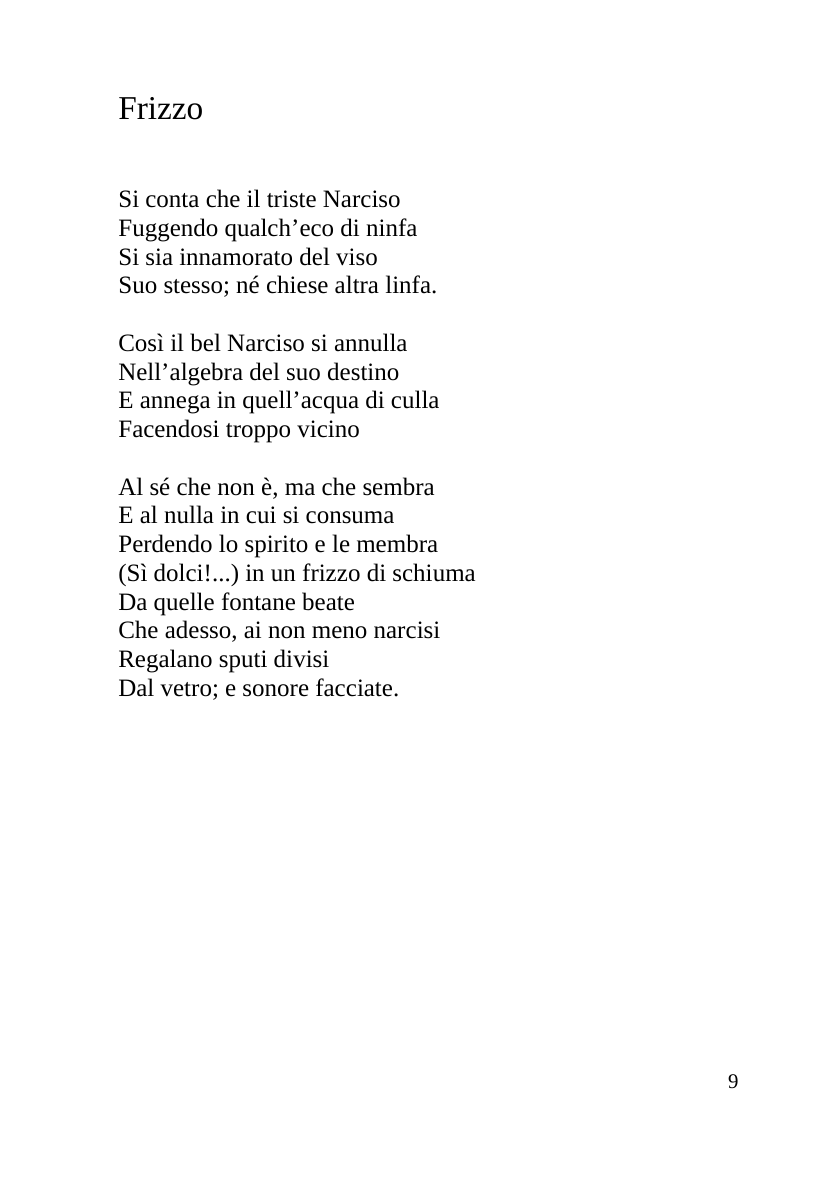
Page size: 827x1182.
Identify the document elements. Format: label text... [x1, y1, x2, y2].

text E annega in quell’acqua di culla [118, 386, 738, 414]
text Così il bel Narciso si annulla [118, 328, 738, 357]
text Dal vetro; e sonore facciate. [118, 673, 738, 702]
text Facendosi troppo vicino [118, 414, 738, 443]
text Si sia innamorato del viso [118, 242, 738, 271]
text Al sé che non è, ma che sembra [118, 472, 738, 501]
text Che adesso, ai non meno narcisi [118, 616, 738, 644]
subtitle Frizzo [118, 88, 738, 127]
text Fuggendo qualch’eco di ninfa [118, 213, 738, 242]
text Da quelle fontane beate [118, 587, 738, 616]
text Perdendo lo spirito e le membra [118, 529, 738, 558]
text Suo stesso; né chiese altra linfa. [118, 271, 738, 299]
text Si conta che il triste Narciso [118, 184, 738, 213]
text (Sì dolci!...) in un frizzo di schiuma [118, 558, 738, 587]
text Nell’algebra del suo destino [118, 357, 738, 386]
text E al nulla in cui si consuma [118, 501, 738, 529]
text Regalano sputi divisi [118, 644, 738, 673]
